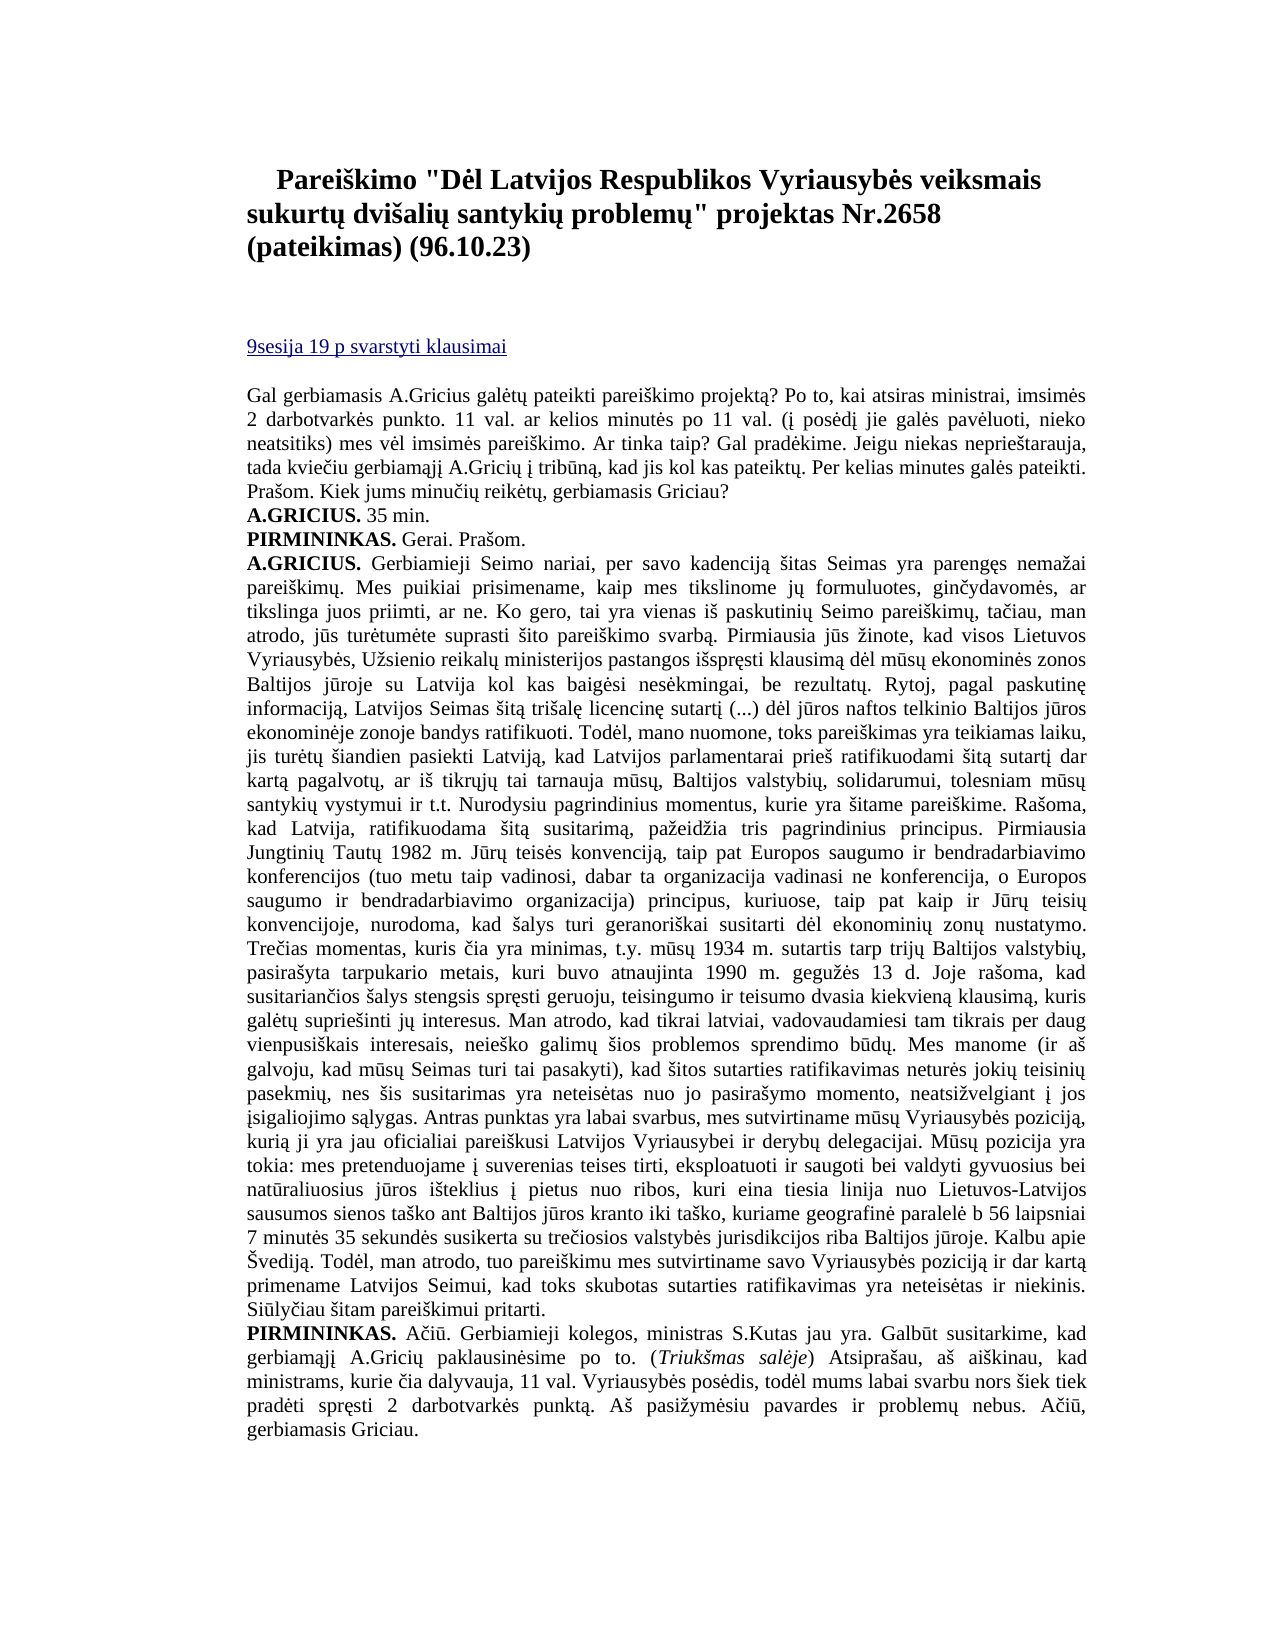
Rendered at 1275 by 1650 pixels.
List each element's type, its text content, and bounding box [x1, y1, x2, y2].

text PIRMININKAS. Gerai. Prašom. [247, 527, 1087, 551]
text 9sesija 19 p svarstyti klausimai [247, 334, 1087, 358]
text A.GRICIUS. Gerbiamieji Seimo nariai, per savo kadenciją šitas Seimas yra parengęs nemažai pareiškimų. Mes puikiai prisimename, kaip mes tikslinome jų formuluotes, ginčydavomės, ar tikslinga juos priimti, ar ne. Ko gero, tai yra vienas iš paskutinių Seimo pareiškimų, tačiau, man atrodo, jūs turėtumėte suprasti šito pareiškimo svarbą. Pirmiausia jūs žinote, kad visos Lietuvos Vyriausybės, Užsienio reikalų ministerijos pastangos išspręsti klausimą dėl mūsų ekonominės zonos Baltijos jūroje su Latvija kol kas baigėsi nesėkmingai, be rezultatų. Rytoj, pagal paskutinę informaciją, Latvijos Seimas šitą trišalę licencinę sutartį (...) dėl jūros naftos telkinio Baltijos jūros ekonominėje zonoje bandys ratifikuoti. Todėl, mano nuomone, toks pareiškimas yra teikiamas laiku, jis turėtų šiandien pasiekti Latviją, kad Latvijos parlamentarai prieš ratifikuodami šitą sutartį dar kartą pagalvotų, ar iš tikrųjų tai tarnauja mūsų, Baltijos valstybių, solidarumui, tolesniam mūsų santykių vystymui ir t.t. Nurodysiu pagrindinius momentus, kurie yra šitame pareiškime. Rašoma, kad Latvija, ratifikuodama šitą susitarimą, pažeidžia tris pagrindinius principus. Pirmiausia Jungtinių Tautų 1982 m. Jūrų teisės konvenciją, taip pat Europos saugumo ir bendradarbiavimo konferencijos (tuo metu taip vadinosi, dabar ta organizacija vadinasi ne konferencija, o Europos saugumo ir bendradarbiavimo organizacija) principus, kuriuose, taip pat kaip ir Jūrų teisių konvencijoje, nurodoma, kad šalys turi geranoriškai susitarti dėl ekonominių zonų nustatymo. Trečias momentas, kuris čia yra minimas, t.y. mūsų 1934 m. sutartis tarp trijų Baltijos valstybių, pasirašyta tarpukario metais, kuri buvo atnaujinta 1990 m. gegužės 13 d. Joje rašoma, kad susitariančios šalys stengsis spręsti geruoju, teisingumo ir teisumo dvasia kiekvieną klausimą, kuris galėtų supriešinti jų interesus. Man atrodo, kad tikrai latviai, vadovaudamiesi tam tikrais per daug vienpusiškais interesais, neieško galimų šios problemos sprendimo būdų. Mes manome (ir aš galvoju, kad mūsų Seimas turi tai pasakyti), kad šitos sutarties ratifikavimas neturės jokių teisinių pasekmių, nes šis susitarimas yra neteisėtas nuo jo pasirašymo momento, neatsižvelgiant į jos įsigaliojimo sąlygas. Antras punktas yra labai svarbus, mes sutvirtiname mūsų Vyriausybės poziciją, kurią ji yra jau oficialiai pareiškusi Latvijos Vyriausybei ir derybų delegacijai. Mūsų pozicija yra tokia: mes pretenduojame į suverenias teises tirti, eksploatuoti ir saugoti bei valdyti gyvuosius bei natūraliuosius jūros išteklius į pietus nuo ribos, kuri eina tiesia linija nuo Lietuvos-Latvijos sausumos sienos taško ant Baltijos jūros kranto iki taško, kuriame geografinė paralelė b 56 laipsniai 7 minutės 35 sekundės susikerta su trečiosios valstybės jurisdikcijos riba Baltijos jūroje. Kalbu apie Švediją. Todėl, man atrodo, tuo pareiškimu mes sutvirtiname savo Vyriausybės poziciją ir dar kartą primename Latvijos Seimui, kad toks skubotas sutarties ratifikavimas yra neteisėtas ir niekinis. Siūlyčiau šitam pareiškimui pritarti. [247, 551, 1087, 1321]
text A.GRICIUS. 35 min. [247, 503, 1087, 527]
text PIRMININKAS. Ačiū. Gerbiamieji kolegos, ministras S.Kutas jau yra. Galbūt susitarkime, kad gerbiamąjį A.Gricių paklausinėsime po to. (Triukšmas salėje) Atsiprašau, aš aiškinau, kad ministrams, kurie čia dalyvauja, 11 val. Vyriausybės posėdis, todėl mums labai svarbu nors šiek tiek pradėti spręsti 2 darbotvarkės punktą. Aš pasižymėsiu pavardes ir problemų nebus. Ačiū, gerbiamasis Griciau. [247, 1321, 1087, 1441]
text Gal gerbiamasis A.Gricius galėtų pateikti pareiškimo projektą? Po to, kai atsiras ministrai, imsimės 2 darbotvarkės punkto. 11 val. ar kelios minutės po 11 val. (į posėdį jie galės pavėluoti, nieko neatsitiks) mes vėl imsimės pareiškimo. Ar tinka taip? Gal pradėkime. Jeigu niekas neprieštarauja, tada kviečiu gerbiamąjį A.Gricių į tribūną, kad jis kol kas pateiktų. Per kelias minutes galės pateikti. Prašom. Kiek jums minučių reikėtų, gerbiamasis Griciau? [247, 383, 1087, 503]
text Pareiškimo "Dėl Latvijos Respublikos Vyriausybės veiksmais sukurtų dvišalių santykių problemų" projektas Nr.2658 (pateikimas) (96.10.23) [247, 162, 1087, 263]
